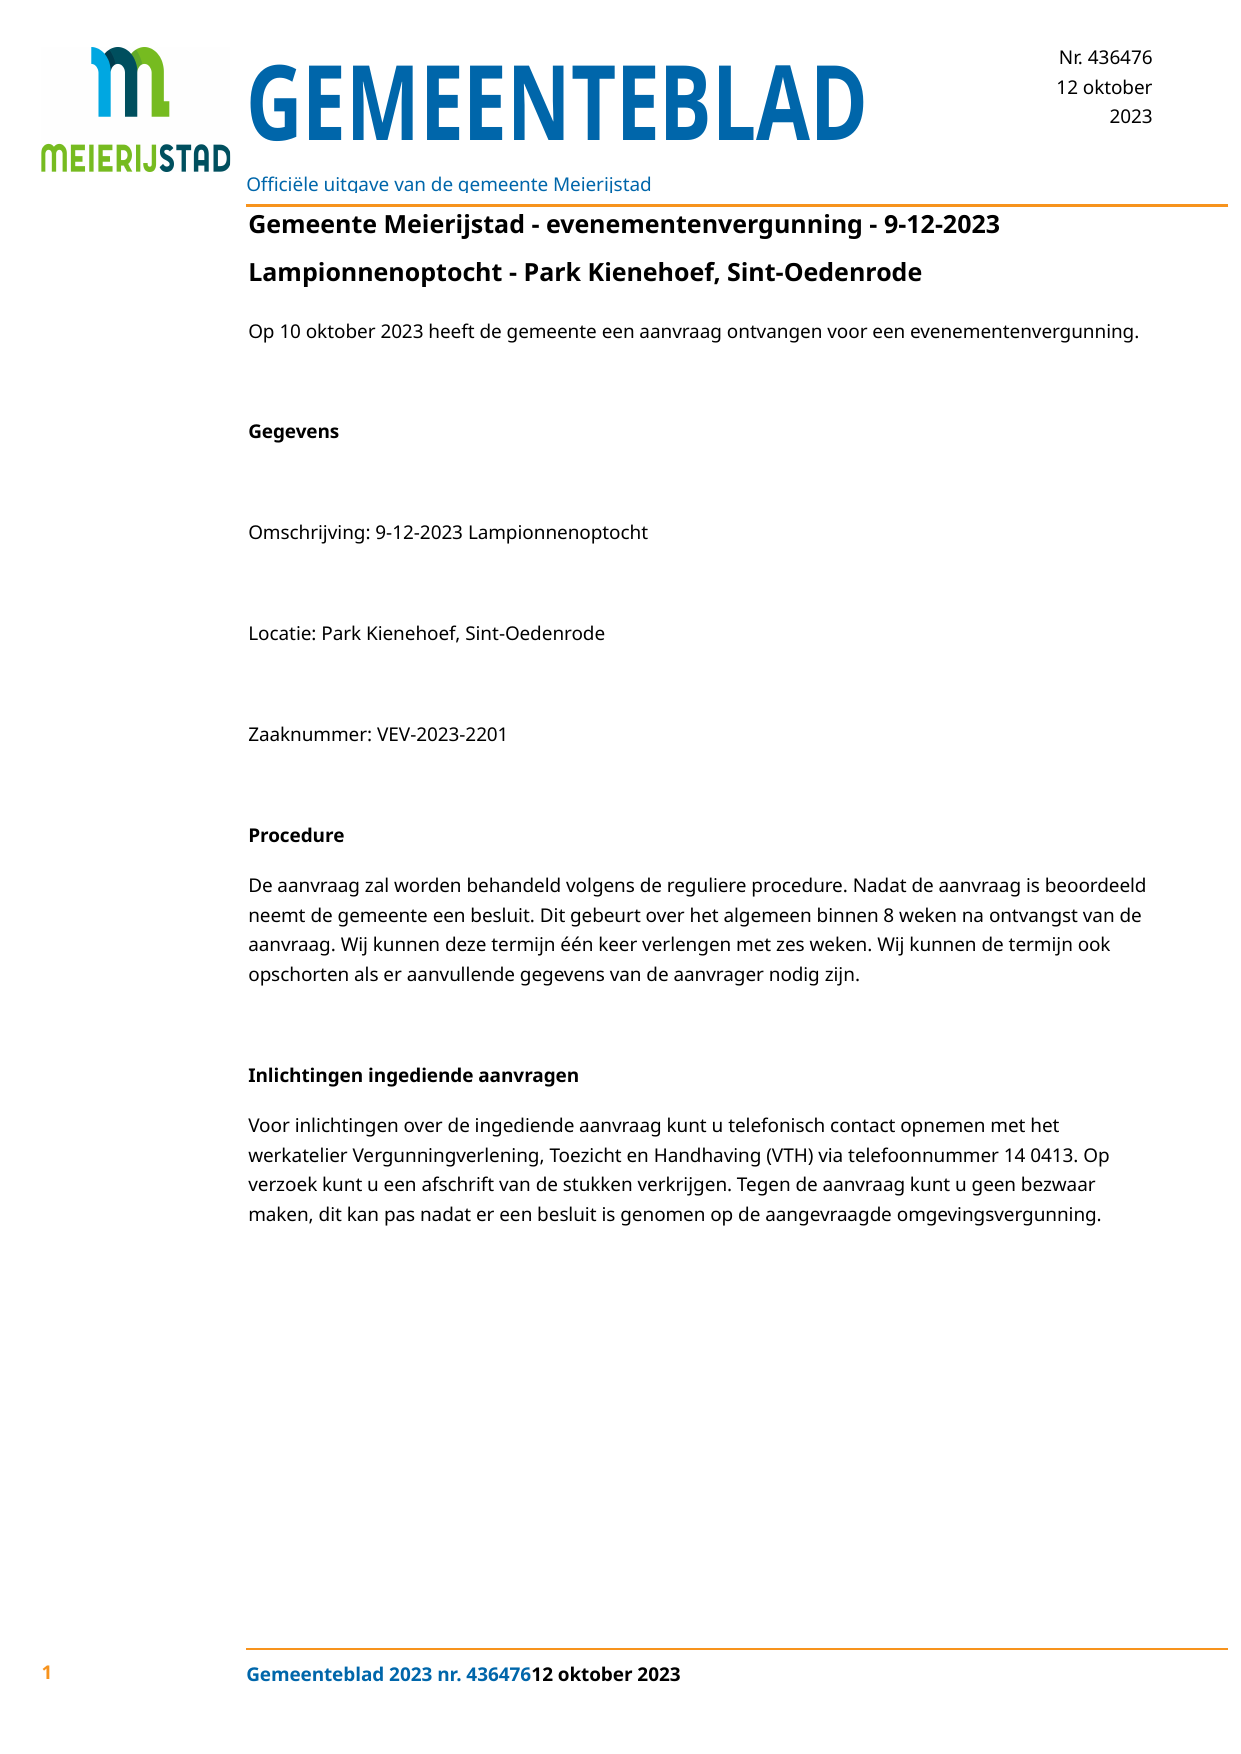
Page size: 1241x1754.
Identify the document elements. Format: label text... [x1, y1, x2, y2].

text Omschrijving: 9-12-2023 Lampionnenoptocht [248, 519, 1152, 545]
text De aanvraag zal worden behandeld volgens de reguliere procedure. Nadat de aanvraag is beoordeeld neemt de gemeente een besluit. Dit gebeurt over het algemeen binnen 8 weken na ontvangst van de aanvraag. Wij kunnen deze termijn één keer verlengen met zes weken. Wij kunnen de termijn ook opschorten als er aanvullende gegevens van de aanvrager nodig zijn. [248, 872, 1152, 987]
text Gegevens [248, 419, 1152, 444]
picture [41, 47, 231, 172]
text Procedure [248, 822, 1152, 848]
text Voor inlichtingen over de ingediende aanvraag kunt u telefonisch contact opnemen met het werkatelier Vergunningverlening, Toezicht en Handhaving (VTH) via telefoonnummer 14 0413. Op verzoek kunt u een afschrift van de stukken verkrijgen. Tegen de aanvraag kunt u geen bezwaar maken, dit kan pas nadat er een besluit is genomen op de aangevraagde omgevingsvergunning. [248, 1112, 1152, 1227]
text Inlichtingen ingediende aanvragen [248, 1062, 1152, 1088]
text Op 10 oktober 2023 heeft de gemeente een aanvraag ontvangen voor een evenementenvergunning. [248, 318, 1152, 344]
text Zaaknummer: VEV-2023-2201 [248, 721, 1152, 747]
text Locatie: Park Kienehoef, Sint-Oedenrode [248, 620, 1152, 646]
text Gemeente Meierijstad - evenementenvergunning - 9-12-2023 Lampionnenoptocht - Park Kienehoef, Sint-Oedenrode [248, 207, 1152, 288]
